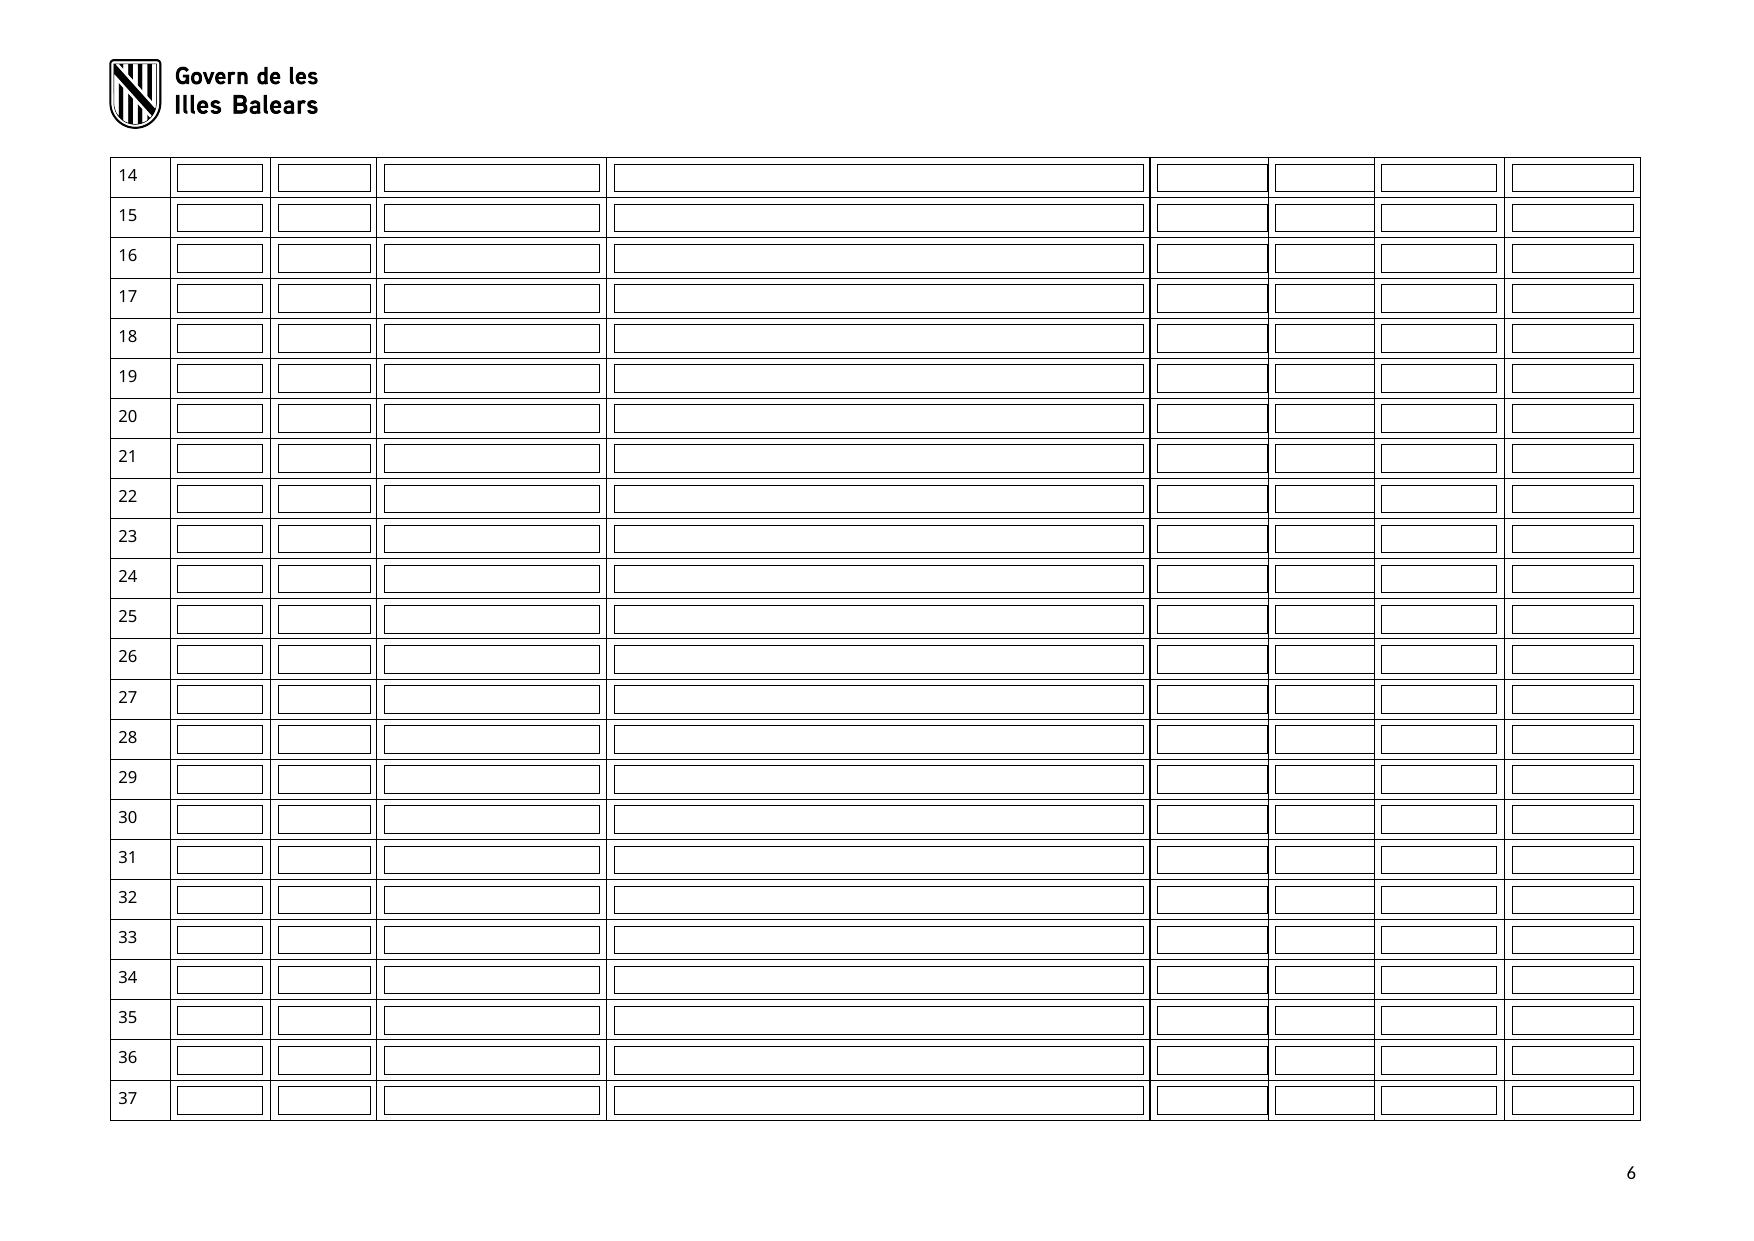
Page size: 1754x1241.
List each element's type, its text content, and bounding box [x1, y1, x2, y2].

table_cell [1375, 880, 1504, 919]
table_cell [171, 399, 270, 438]
table_cell [271, 880, 376, 919]
table_cell [1505, 960, 1640, 999]
table_cell 20 [111, 399, 170, 438]
table_cell [171, 1000, 270, 1039]
table_cell [271, 840, 376, 879]
table_cell [607, 960, 1149, 999]
table_cell [1151, 720, 1268, 759]
table_cell [271, 399, 376, 438]
table_cell [377, 1040, 606, 1079]
table_cell [607, 880, 1149, 919]
table_cell [1269, 399, 1374, 438]
table_cell [171, 559, 270, 598]
table_cell [171, 599, 270, 638]
table_cell 27 [111, 680, 170, 718]
table_cell [271, 158, 376, 197]
table_cell [271, 319, 376, 358]
picture [109, 59, 318, 129]
table_cell [1375, 399, 1504, 438]
table_cell [271, 680, 376, 718]
table_cell [1375, 319, 1504, 358]
table_cell [271, 920, 376, 959]
table_cell [171, 1081, 270, 1119]
table_cell [271, 800, 376, 839]
table_cell [1151, 1081, 1268, 1119]
table_cell [171, 238, 270, 277]
table_cell [1505, 359, 1640, 398]
table_cell [377, 439, 606, 478]
table_cell [1269, 319, 1374, 358]
table_cell [171, 479, 270, 518]
table_cell [377, 158, 606, 197]
table_cell [607, 158, 1149, 197]
table_cell [1375, 519, 1504, 558]
table_cell [171, 920, 270, 959]
table_cell [271, 639, 376, 678]
table_cell [1269, 238, 1374, 277]
table_cell [1505, 519, 1640, 558]
table_cell [171, 760, 270, 799]
table_cell [1151, 840, 1268, 879]
table_cell [607, 840, 1149, 879]
table_cell 19 [111, 359, 170, 398]
table_cell [1269, 920, 1374, 959]
table_cell [1151, 639, 1268, 678]
table_cell [271, 1081, 376, 1119]
table_cell [607, 1081, 1149, 1119]
table_cell [1151, 760, 1268, 799]
table_cell [377, 1000, 606, 1039]
table_cell [1151, 238, 1268, 277]
table_cell [1505, 1040, 1640, 1079]
table_cell [607, 720, 1149, 759]
table_cell [271, 198, 376, 237]
table_cell [607, 599, 1149, 638]
table_cell [1505, 279, 1640, 317]
table_cell [1269, 800, 1374, 839]
table_cell [607, 479, 1149, 518]
table_cell [1269, 680, 1374, 718]
table_cell [271, 599, 376, 638]
table_cell [377, 639, 606, 678]
table_cell [1505, 559, 1640, 598]
table_cell [377, 760, 606, 799]
table_cell [171, 519, 270, 558]
table_cell [1375, 960, 1504, 999]
table_cell [1375, 279, 1504, 317]
table_cell [377, 840, 606, 879]
table_cell [1269, 1000, 1374, 1039]
table_cell 35 [111, 1000, 170, 1039]
table_cell [171, 800, 270, 839]
table_cell [377, 599, 606, 638]
table_cell [271, 479, 376, 518]
table_cell [171, 158, 270, 197]
table_cell [271, 238, 376, 277]
table_cell [1269, 639, 1374, 678]
table_cell [1375, 840, 1504, 879]
table_cell [1375, 158, 1504, 197]
table_cell 29 [111, 760, 170, 799]
table_cell [171, 1040, 270, 1079]
table_cell [377, 399, 606, 438]
table_cell [1505, 1000, 1640, 1039]
table_cell [1375, 680, 1504, 718]
table_cell [377, 359, 606, 398]
table_cell [1269, 960, 1374, 999]
table_cell [271, 559, 376, 598]
table_cell [1375, 1040, 1504, 1079]
table_cell [1505, 840, 1640, 879]
table_cell [1151, 158, 1268, 197]
table_cell [1269, 760, 1374, 799]
table_cell [1151, 479, 1268, 518]
table_cell [1269, 880, 1374, 919]
table_cell [1505, 920, 1640, 959]
table_cell [377, 920, 606, 959]
table_cell [1269, 720, 1374, 759]
table_cell [1505, 639, 1640, 678]
table_cell [1269, 1081, 1374, 1119]
table_cell [377, 519, 606, 558]
table_cell [1505, 1081, 1640, 1119]
table_cell [607, 519, 1149, 558]
table_cell [1375, 439, 1504, 478]
table_cell 32 [111, 880, 170, 919]
table_cell [607, 639, 1149, 678]
table_cell [607, 279, 1149, 317]
table_cell 17 [111, 279, 170, 317]
table_cell [271, 359, 376, 398]
table_cell [607, 800, 1149, 839]
table_cell [1151, 399, 1268, 438]
table_cell 28 [111, 720, 170, 759]
table_cell [1269, 158, 1374, 197]
table_cell [271, 1040, 376, 1079]
table_cell 36 [111, 1040, 170, 1079]
table_cell [1375, 1081, 1504, 1119]
table_cell 30 [111, 800, 170, 839]
table_cell [171, 198, 270, 237]
table_cell [1151, 519, 1268, 558]
table_cell [1505, 720, 1640, 759]
table_cell [271, 760, 376, 799]
table_cell [1505, 158, 1640, 197]
table_cell 23 [111, 519, 170, 558]
table_cell [1505, 800, 1640, 839]
table_cell [1375, 760, 1504, 799]
table_cell [1375, 720, 1504, 759]
table_cell [171, 319, 270, 358]
table_cell [171, 960, 270, 999]
table_cell [1375, 1000, 1504, 1039]
table_cell [1375, 920, 1504, 959]
table_cell [1375, 359, 1504, 398]
table_cell [1151, 359, 1268, 398]
table_cell [1375, 599, 1504, 638]
table_cell [1151, 559, 1268, 598]
table_cell [1151, 198, 1268, 237]
table_cell [377, 479, 606, 518]
table_cell [171, 279, 270, 317]
table_cell [1269, 198, 1374, 237]
table_cell [1151, 680, 1268, 718]
table_cell 26 [111, 639, 170, 678]
table_cell 18 [111, 319, 170, 358]
table_cell [377, 559, 606, 598]
table_cell [377, 960, 606, 999]
table_cell [1505, 479, 1640, 518]
table_cell [1151, 599, 1268, 638]
table_cell [1269, 1040, 1374, 1079]
table_cell [607, 198, 1149, 237]
table_cell [1505, 599, 1640, 638]
table_cell [1151, 1000, 1268, 1039]
table_cell [377, 198, 606, 237]
table_cell [1269, 519, 1374, 558]
table_cell [271, 720, 376, 759]
table_cell [607, 439, 1149, 478]
table_cell [1269, 439, 1374, 478]
table_cell [271, 279, 376, 317]
table_cell [1151, 960, 1268, 999]
table_cell [377, 238, 606, 277]
table_cell [607, 760, 1149, 799]
table_cell 31 [111, 840, 170, 879]
table_cell [1375, 559, 1504, 598]
table_cell [171, 639, 270, 678]
table_cell [171, 720, 270, 759]
table_cell [1505, 760, 1640, 799]
table_cell 16 [111, 238, 170, 277]
table_cell [607, 559, 1149, 598]
table_cell [171, 840, 270, 879]
table_cell [171, 680, 270, 718]
table_cell [377, 1081, 606, 1119]
table_cell [1375, 639, 1504, 678]
table_cell [377, 720, 606, 759]
table_cell [1505, 319, 1640, 358]
table_cell [1151, 880, 1268, 919]
table_cell [377, 800, 606, 839]
table_cell 21 [111, 439, 170, 478]
table_cell [271, 1000, 376, 1039]
table_cell [171, 439, 270, 478]
table_cell [1505, 880, 1640, 919]
table_cell [1151, 319, 1268, 358]
table_cell [1505, 399, 1640, 438]
table_cell 34 [111, 960, 170, 999]
table_cell [607, 680, 1149, 718]
table_cell [607, 319, 1149, 358]
table_cell [271, 519, 376, 558]
table_cell [1269, 479, 1374, 518]
table_cell [1151, 920, 1268, 959]
table_cell [1269, 279, 1374, 317]
table_cell [1151, 800, 1268, 839]
table_cell [607, 238, 1149, 277]
table_cell 25 [111, 599, 170, 638]
table_cell [171, 359, 270, 398]
table_cell [1151, 439, 1268, 478]
table_cell [377, 319, 606, 358]
table_cell [1375, 800, 1504, 839]
table_cell [1269, 840, 1374, 879]
table_cell [377, 680, 606, 718]
table_cell [1269, 359, 1374, 398]
table_cell [271, 960, 376, 999]
table_cell 37 [111, 1081, 170, 1119]
table_cell [1505, 198, 1640, 237]
table_cell [607, 399, 1149, 438]
table_cell [1269, 559, 1374, 598]
table_cell [607, 920, 1149, 959]
table_cell [1505, 680, 1640, 718]
table_cell 14 [111, 158, 170, 197]
table_cell 24 [111, 559, 170, 598]
table_cell [1375, 479, 1504, 518]
table_cell [1151, 279, 1268, 317]
table_cell [607, 1040, 1149, 1079]
table_cell [377, 279, 606, 317]
table_cell 15 [111, 198, 170, 237]
table_cell 22 [111, 479, 170, 518]
table_cell [607, 359, 1149, 398]
table_cell 33 [111, 920, 170, 959]
table_cell [607, 1000, 1149, 1039]
table_cell [377, 880, 606, 919]
table_cell [271, 439, 376, 478]
table_cell [1375, 198, 1504, 237]
table_cell [1269, 599, 1374, 638]
table_cell [1505, 238, 1640, 277]
table_cell [1505, 439, 1640, 478]
table_cell [1151, 1040, 1268, 1079]
table_cell [171, 880, 270, 919]
table_cell [1375, 238, 1504, 277]
